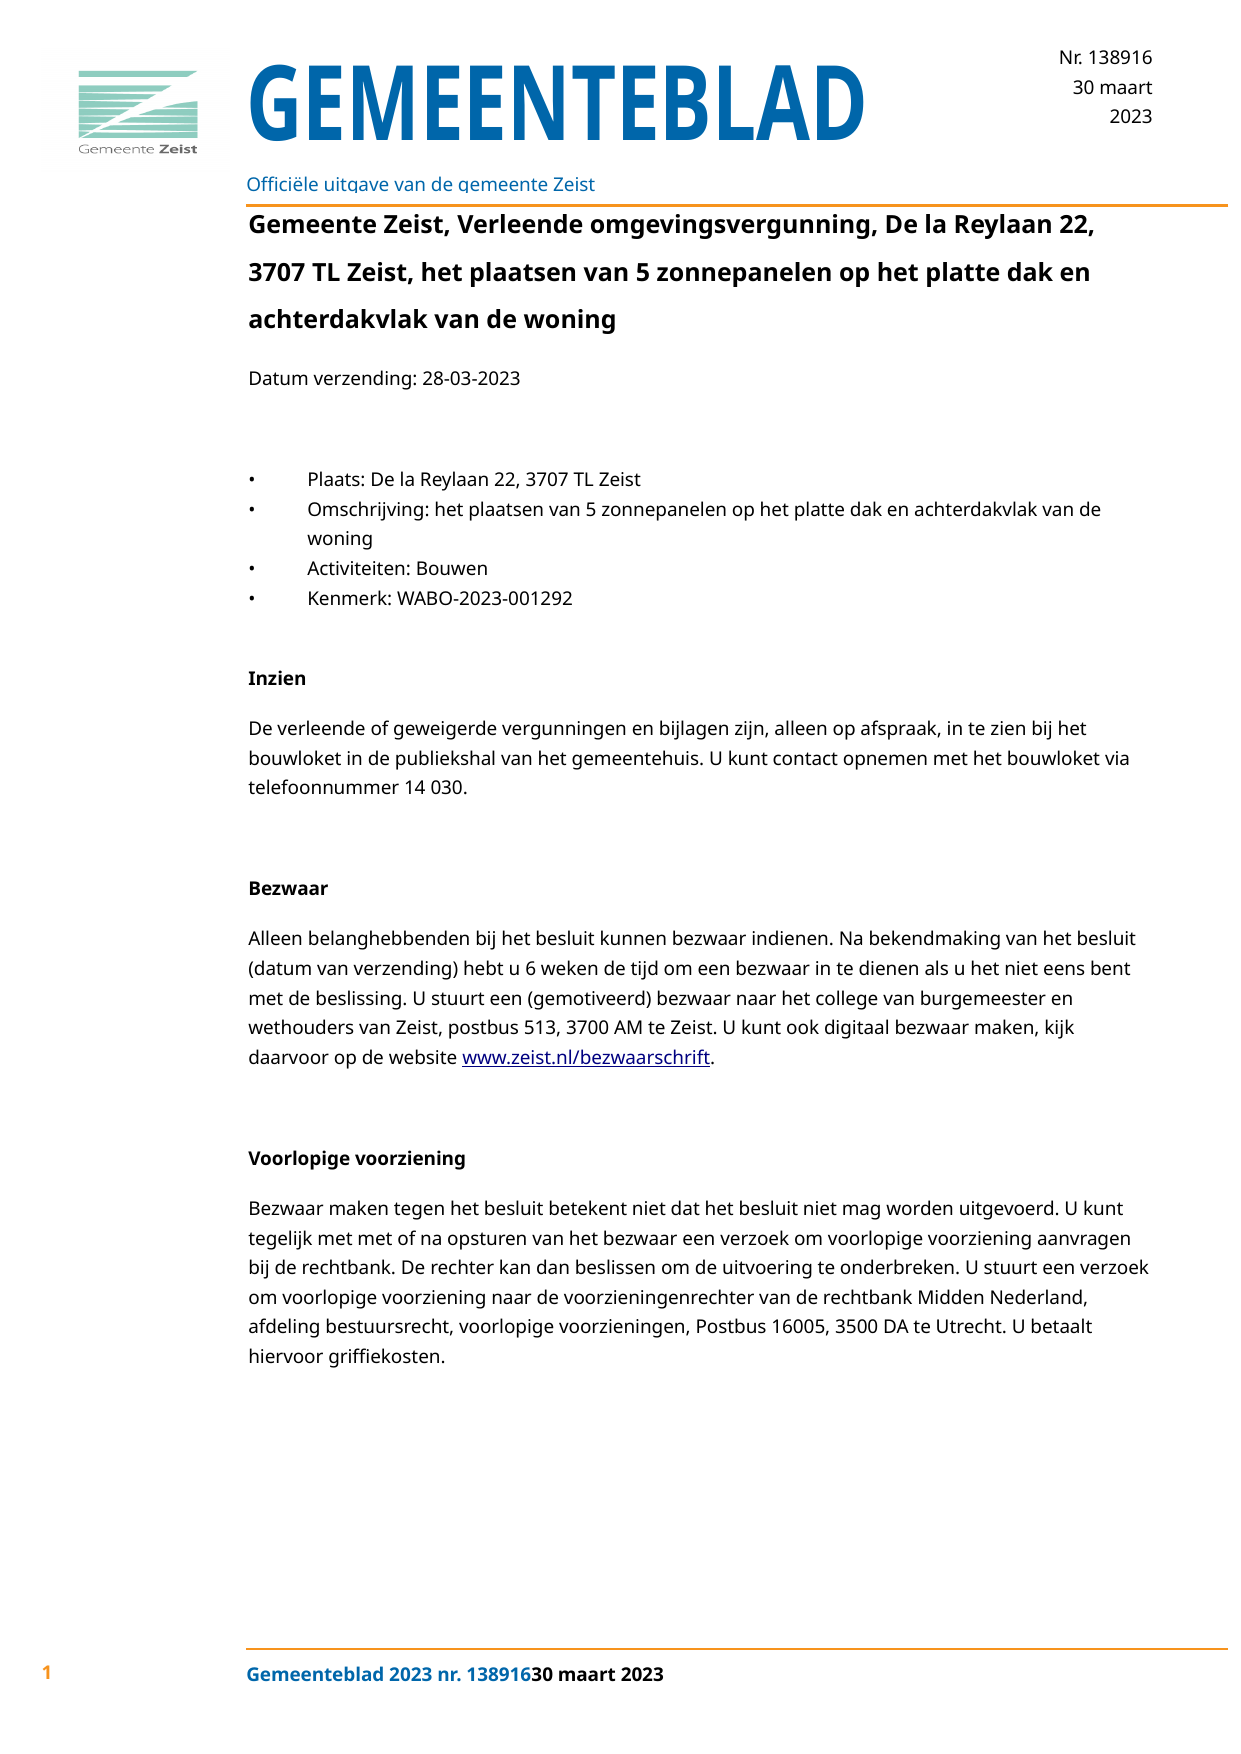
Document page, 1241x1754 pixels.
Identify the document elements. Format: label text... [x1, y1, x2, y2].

text Inzien [248, 665, 1152, 690]
list Kenmerk: WABO-2023-001292 [248, 585, 1152, 610]
list Omschrijving: het plaatsen van 5 zonnepanelen op het platte dak en achterdakvlak van de woning [248, 496, 1152, 551]
text Bezwaar [248, 875, 1152, 901]
text Alleen belanghebbenden bij het besluit kunnen bezwaar indienen. Na bekendmaking van het besluit (datum van verzending) hebt u 6 weken de tijd om een bezwaar in te dienen als u het niet eens bent met de beslissing. U stuurt een (gemotiveerd) bezwaar naar het college van burgemeester en wethouders van Zeist, postbus 513, 3700 AM te Zeist. U kunt ook digitaal bezwaar maken, kijk daarvoor op de website www.zeist.nl/bezwaarschrift. [248, 926, 1152, 1069]
list Activiteiten: Bouwen [248, 555, 1152, 581]
picture [41, 47, 231, 172]
list Plaats: De la Reylaan 22, 3707 TL Zeist [248, 466, 1152, 492]
text Datum verzending: 28-03-2023 [248, 366, 1152, 391]
text Gemeente Zeist, Verleende omgevingsvergunning, De la Reylaan 22, 3707 TL Zeist, het plaatsen van 5 zonnepanelen op het platte dak en achterdakvlak van de woning [248, 207, 1152, 336]
text De verleende of geweigerde vergunningen en bijlagen zijn, alleen op afspraak, in te zien bij het bouwloket in de publiekshal van het gemeentehuis. U kunt contact opnemen met het bouwloket via telefoonnummer 14 030. [248, 715, 1152, 800]
text Voorlopige voorziening [248, 1145, 1152, 1170]
text Bezwaar maken tegen het besluit betekent niet dat het besluit niet mag worden uitgevoerd. U kunt tegelijk met met of na opsturen van het bezwaar een verzoek om voorlopige voorziening aanvragen bij de rechtbank. De rechter kan dan beslissen om de uitvoering te onderbreken. U stuurt een verzoek om voorlopige voorziening naar de voorzieningenrechter van de rechtbank Midden Nederland, afdeling bestuursrecht, voorlopige voorzieningen, Postbus 16005, 3500 DA te Utrecht. U betaalt hiervoor griffiekosten. [248, 1195, 1152, 1369]
